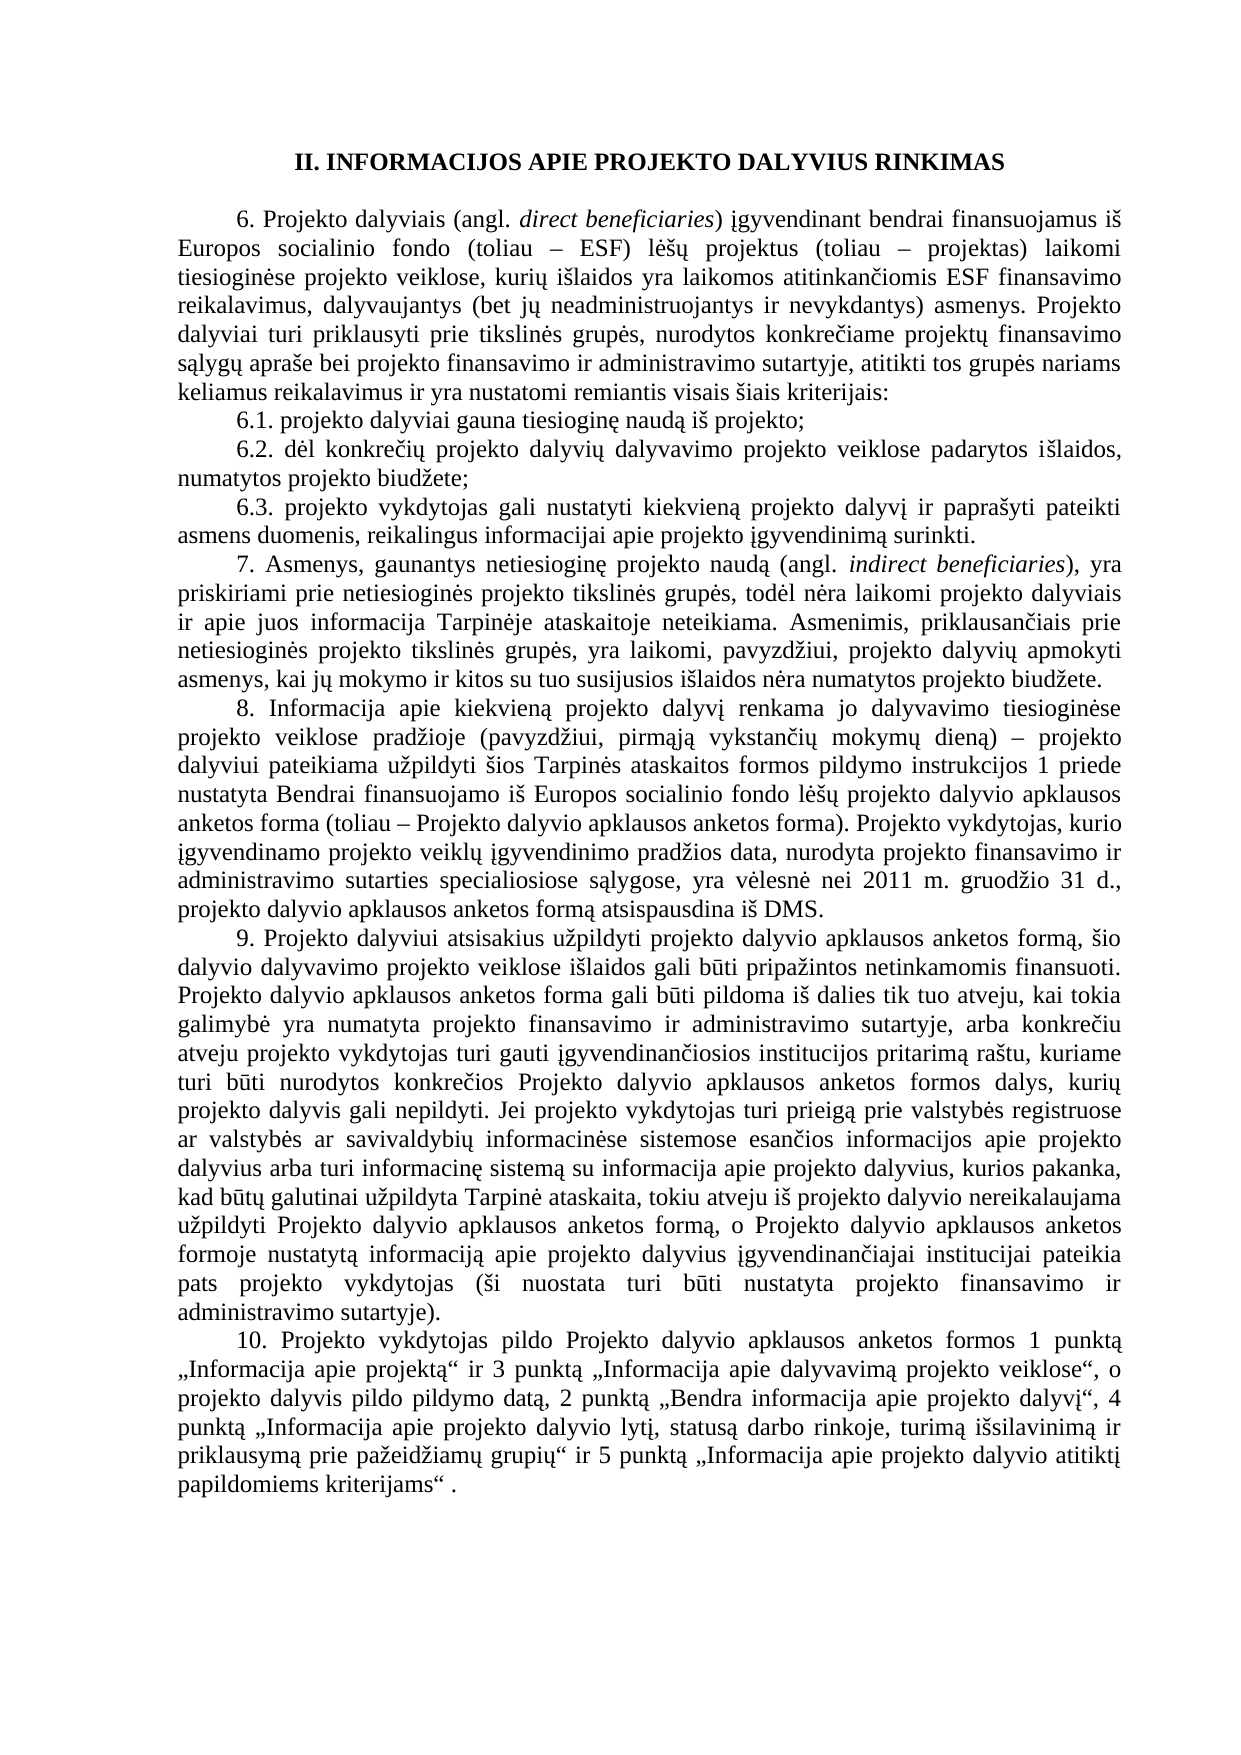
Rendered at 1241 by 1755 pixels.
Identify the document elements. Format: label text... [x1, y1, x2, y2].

text 6.1. projekto dalyviai gauna tiesioginę naudą iš projekto; [177, 406, 1122, 434]
text 6.2. dėl konkrečių projekto dalyvių dalyvavimo projekto veiklose padarytos iišlaidos, numatytos projekto biudžete; [177, 434, 1122, 492]
text 10. Projekto vykdytojas pildo Projekto dalyvio apklausos anketos formos 1 punktą „Informacija apie projektą“ ir 3 punktą „Informacija apie dalyvavimą projekto veiklose“, o projekto dalyvis pildo pildymo datą, 2 punktą „Bendra informacija apie projekto dalyvį“, 4 punktą „Informacija apie projekto dalyvio lytį, statusą darbo rinkoje, turimą išsilavinimą ir priklausymą prie pažeidžiamų grupių“ ir 5 punktą „Informacija apie projekto dalyvio atitiktį papildomiems kriterijams“ . [177, 1326, 1122, 1498]
text 8. Informacija apie kiekvieną projekto dalyvį renkama jo dalyvavimo tiesioginėse projekto veiklose pradžioje (pavyzdžiui, pirmąją vykstančių mokymų dieną) – projekto dalyviui pateikiama užpildyti šios Tarpinės ataskaitos formos pildymo instrukcijos 1 priede nustatyta Bendrai finansuojamo iš Europos socialinio fondo lėšų projekto dalyvio apklausos anketos forma (toliau – Projekto dalyvio apklausos anketos forma). Projekto vykdytojas, kurio įgyvendinamo projekto veiklų įgyvendinimo pradžios data, nurodyta projekto finansavimo ir administravimo sutarties specialiosiose sąlygose, yra vėlesnė nei 2011 m. gruodžio 31 d., projekto dalyvio apklausos anketos formą atsispausdina iš DMS. [177, 693, 1122, 923]
text 7. Asmenys, gaunantys netiesioginę projekto naudą (angl. indirect beneficiaries), yra priskiriami prie netiesioginės projekto tikslinės grupės, todėl nėra laikomi projekto dalyviais ir apie juos informacija Tarpinėje ataskaitoje neteikiama. Asmenimis, priklausančiais prie netiesioginės projekto tikslinės grupės, yra laikomi, pavyzdžiui, projekto dalyvių apmokyti asmenys, kai jų mokymo ir kitos su tuo susijusios išlaidos nėra numatytos projekto biudžete. [177, 549, 1122, 693]
text 6.3. projekto vykdytojas gali nustatyti kiekvieną projekto dalyvį ir paprašyti pateikti asmens duomenis, reikalingus informacijai apie projekto įgyvendinimą surinkti. [177, 492, 1122, 549]
text II. INFORMACIJOS APIE PROJEKTO DALYVIUS RINKIMAS [177, 147, 1122, 176]
text 9. Projekto dalyviui atsisakius užpildyti projekto dalyvio apklausos anketos formą, šio dalyvio dalyvavimo projekto veiklose išlaidos gali būti pripažintos netinkamomis finansuoti. Projekto dalyvio apklausos anketos forma gali būti pildoma iš dalies tik tuo atveju, kai tokia galimybė yra numatyta projekto finansavimo ir administravimo sutartyje, arba konkrečiu atveju projekto vykdytojas turi gauti įgyvendinančiosios institucijos pritarimą raštu, kuriame turi būti nurodytos konkrečios Projekto dalyvio apklausos anketos formos dalys, kurių projekto dalyvis gali nepildyti. Jei projekto vykdytojas turi prieigą prie valstybės registruose ar valstybės ar savivaldybių informacinėse sistemose esančios informacijos apie projekto dalyvius arba turi informacinę sistemą su informacija apie projekto dalyvius, kurios pakanka, kad būtų galutinai užpildyta Tarpinė ataskaita, tokiu atveju iš projekto dalyvio nereikalaujama užpildyti Projekto dalyvio apklausos anketos formą, o Projekto dalyvio apklausos anketos formoje nustatytą informaciją apie projekto dalyvius įgyvendinančiajai institucijai pateikia pats projekto vykdytojas (ši nuostata turi būti nustatyta projekto finansavimo ir administravimo sutartyje). [177, 923, 1122, 1326]
text 6. Projekto dalyviais (angl. direct beneficiaries) įgyvendinant bendrai finansuojamus iš Europos socialinio fondo (toliau – ESF) lėšų projektus (toliau – projektas) laikomi tiesioginėse projekto veiklose, kurių išlaidos yra laikomos atitinkančiomis ESF finansavimo reikalavimus, dalyvaujantys (bet jų neadministruojantys ir nevykdantys) asmenys. Projekto dalyviai turi priklausyti prie tikslinės grupės, nurodytos konkrečiame projektų finansavimo sąlygų apraše bei projekto finansavimo ir administravimo sutartyje, atitikti tos grupės nariams keliamus reikalavimus ir yra nustatomi remiantis visais šiais kriterijais: [177, 204, 1122, 406]
